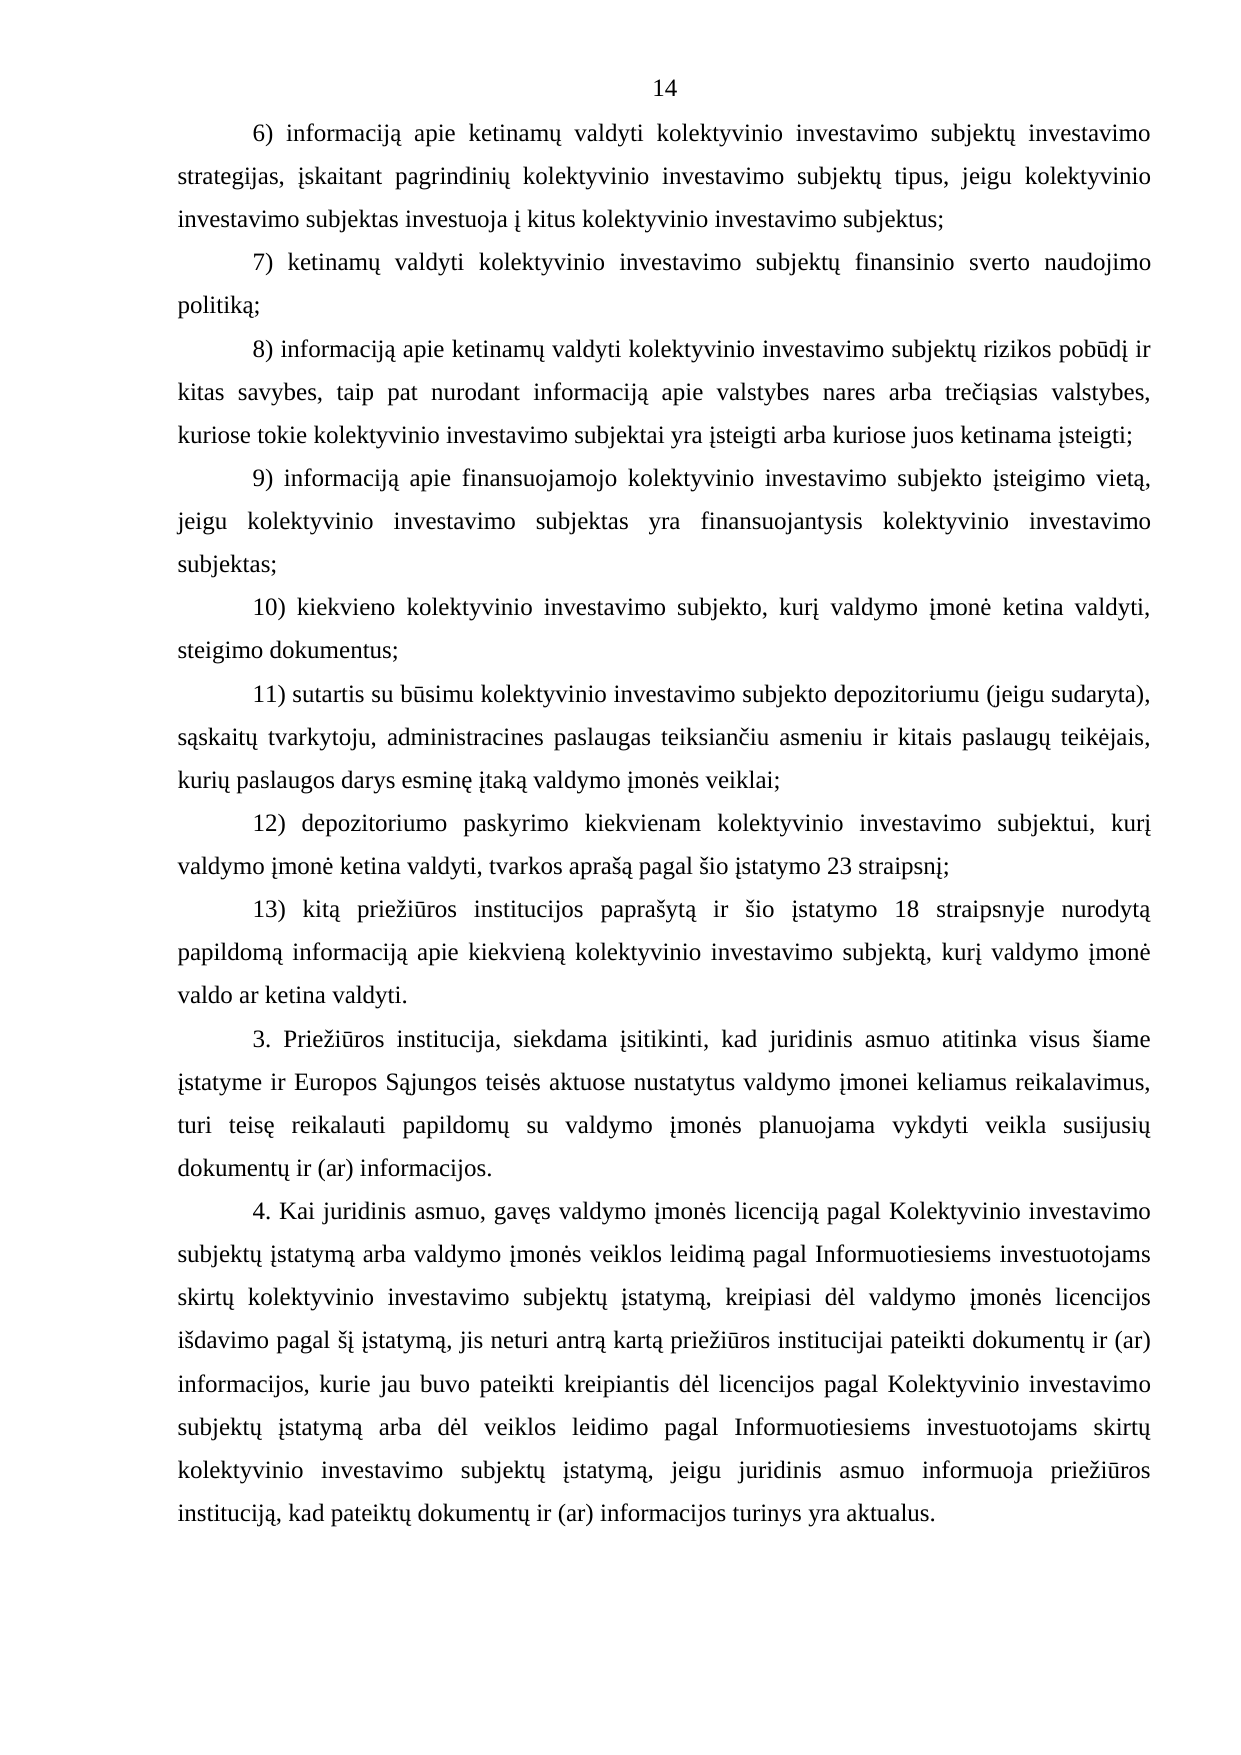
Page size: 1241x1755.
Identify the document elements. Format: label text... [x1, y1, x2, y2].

text 7) ketinamų valdyti kolektyvinio investavimo subjektų finansinio sverto naudojimo politiką; [177, 247, 1152, 319]
text 6) informaciją apie ketinamų valdyti kolektyvinio investavimo subjektų investavimo strategijas, įskaitant pagrindinių kolektyvinio investavimo subjektų tipus, jeigu kolektyvinio investavimo subjektas investuoja į kitus kolektyvinio investavimo subjektus; [177, 118, 1152, 233]
text 8) informaciją apie ketinamų valdyti kolektyvinio investavimo subjektų rizikos pobūdį ir kitas savybes, taip pat nurodant informaciją apie valstybes nares arba trečiąsias valstybes, kuriose tokie kolektyvinio investavimo subjektai yra įsteigti arba kuriose juos ketinama įsteigti; [177, 334, 1152, 449]
text 13) kitą priežiūros institucijos paprašytą ir šio įstatymo 18 straipsnyje nurodytą papildomą informaciją apie kiekvieną kolektyvinio investavimo subjektą, kurį valdymo įmonė valdo ar ketina valdyti. [177, 894, 1152, 1009]
text 4. Kai juridinis asmuo, gavęs valdymo įmonės licenciją pagal Kolektyvinio investavimo subjektų įstatymą arba valdymo įmonės veiklos leidimą pagal Informuotiesiems investuotojams skirtų kolektyvinio investavimo subjektų įstatymą, kreipiasi dėl valdymo įmonės licencijos išdavimo pagal šį įstatymą, jis neturi antrą kartą priežiūros institucijai pateikti dokumentų ir (ar) informacijos, kurie jau buvo pateikti kreipiantis dėl licencijos pagal Kolektyvinio investavimo subjektų įstatymą arba dėl veiklos leidimo pagal Informuotiesiems investuotojams skirtų kolektyvinio investavimo subjektų įstatymą, jeigu juridinis asmuo informuoja priežiūros instituciją, kad pateiktų dokumentų ir (ar) informacijos turinys yra aktualus. [177, 1196, 1152, 1527]
text 9) informaciją apie finansuojamojo kolektyvinio investavimo subjekto įsteigimo vietą, jeigu kolektyvinio investavimo subjektas yra finansuojantysis kolektyvinio investavimo subjektas; [177, 463, 1152, 578]
text 10) kiekvieno kolektyvinio investavimo subjekto, kurį valdymo įmonė ketina valdyti, steigimo dokumentus; [177, 592, 1152, 664]
text 12) depozitoriumo paskyrimo kiekvienam kolektyvinio investavimo subjektui, kurį valdymo įmonė ketina valdyti, tvarkos aprašą pagal šio įstatymo 23 straipsnį; [177, 808, 1152, 880]
text 3. Priežiūros institucija, siekdama įsitikinti, kad juridinis asmuo atitinka visus šiame įstatyme ir Europos Sąjungos teisės aktuose nustatytus valdymo įmonei keliamus reikalavimus, turi teisę reikalauti papildomų su valdymo įmonės planuojama vykdyti veikla susijusių dokumentų ir (ar) informacijos. [177, 1024, 1152, 1182]
text 11) sutartis su būsimu kolektyvinio investavimo subjekto depozitoriumu (jeigu sudaryta), sąskaitų tvarkytoju, administracines paslaugas teiksiančiu asmeniu ir kitais paslaugų teikėjais, kurių paslaugos darys esminę įtaką valdymo įmonės veiklai; [177, 679, 1152, 794]
